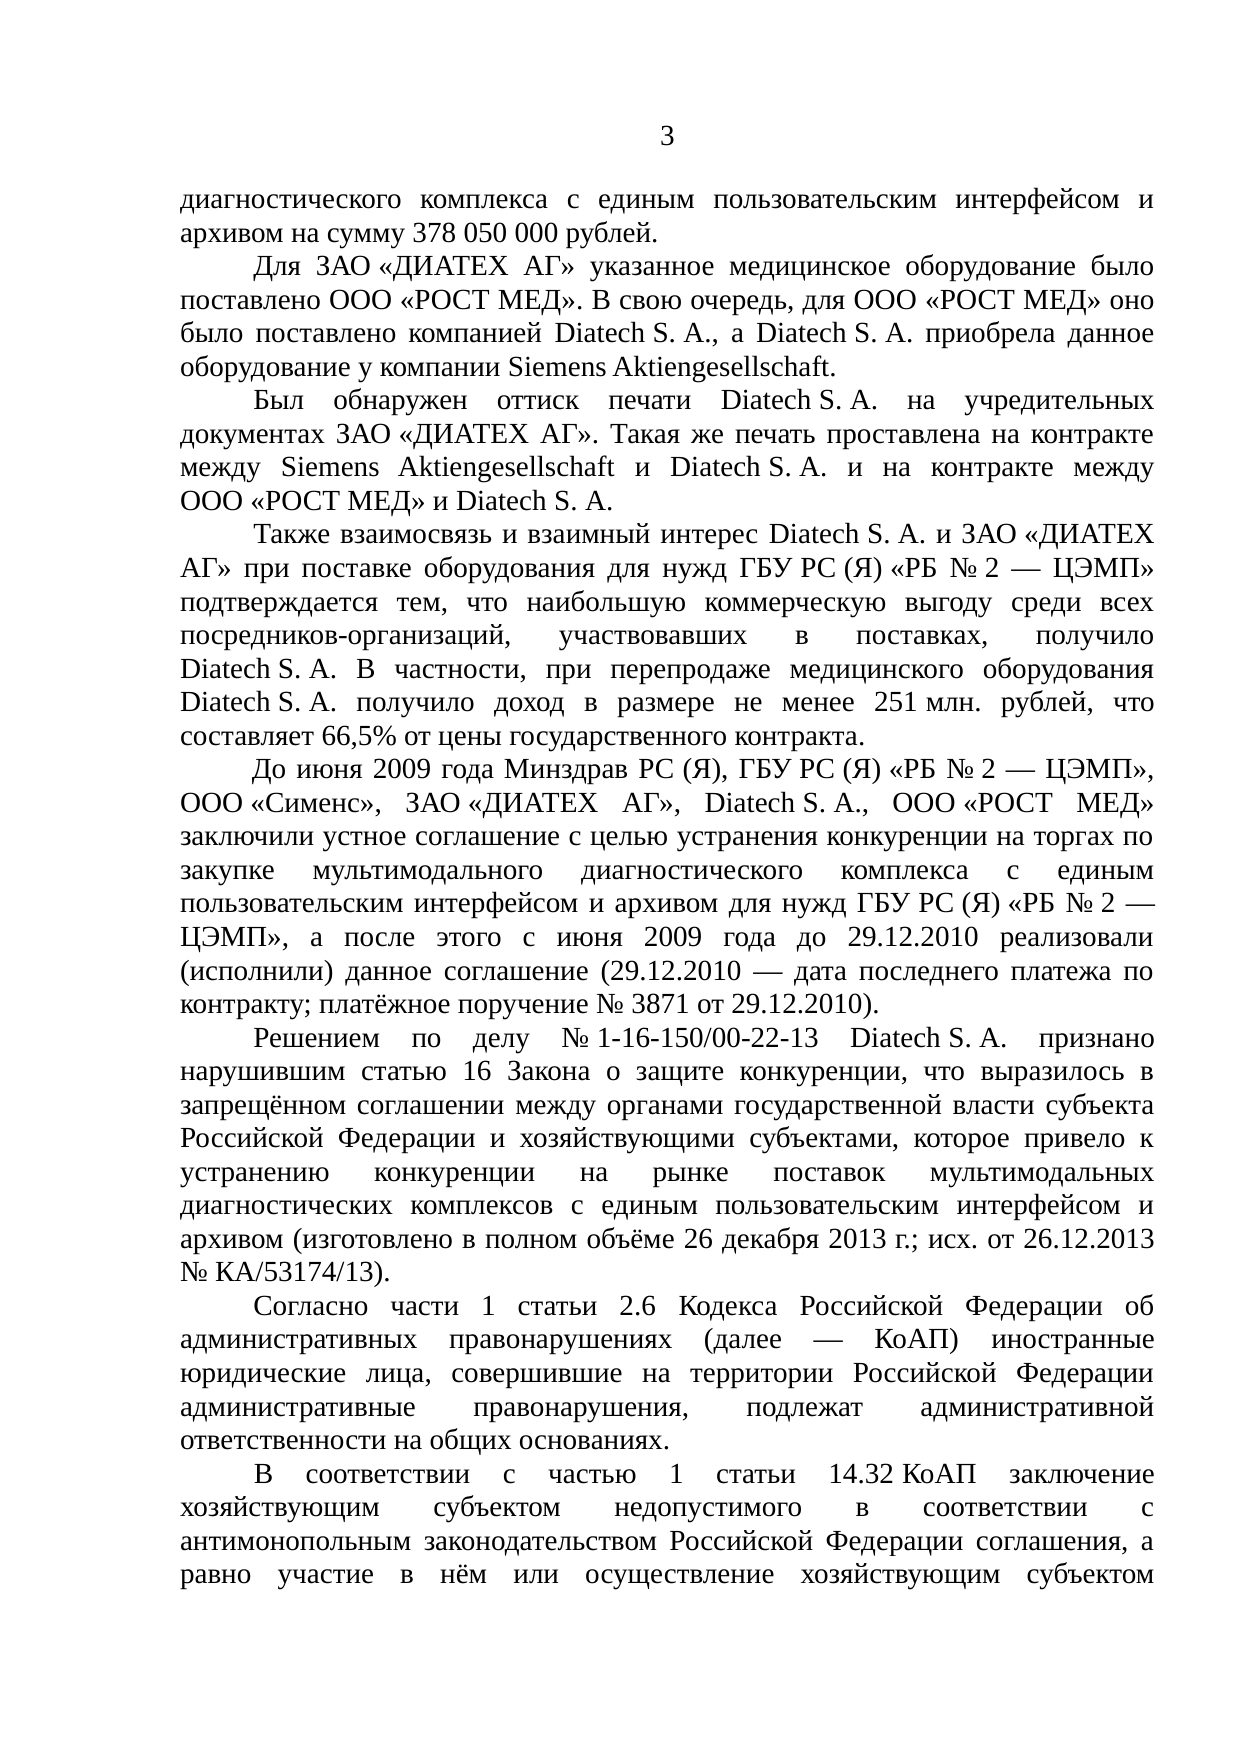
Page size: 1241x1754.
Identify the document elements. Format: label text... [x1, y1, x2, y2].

text Для ЗАО «ДИАТЕХ АГ» указанное медицинское оборудование было поставлено ООО «РОСТ МЕД». В свою очередь, для ООО «РОСТ МЕД» оно было поставлено компанией Diatech S. A., а Diatech S. A. приобрела данное оборудование у компании Siemens Aktiengesellsсhaft. [180, 248, 1155, 382]
text диагностического комплекса с единым пользовательским интерфейсом и архивом на сумму 378 050 000 рублей. [180, 181, 1155, 248]
text До июня 2009 года Минздрав РС (Я), ГБУ РС (Я) «РБ № 2 — ЦЭМП», ООО «Сименс», ЗАО «ДИАТЕХ АГ», Diatech S. A., ООО «РОСТ МЕД» заключили устное соглашение с целью устранения конкуренции на торгах по закупке мультимодального диагностического комплекса с единым пользовательским интерфейсом и архивом для нужд ГБУ РС (Я) «РБ № 2 — ЦЭМП», а после этого с июня 2009 года до 29.12.2010 реализовали (исполнили) данное соглашение (29.12.2010 — дата последнего платежа по контракту; платёжное поручение № 3871 от 29.12.2010). [180, 751, 1155, 1020]
text Решением по делу № 1-16-150/00-22-13 Diatech S. A. признано нарушившим статью 16 Закона о защите конкуренции, что выразилось в запрещённом соглашении между органами государственной власти субъекта Российской Федерации и хозяйствующими субъектами, которое привело к устранению конкуренции на рынке поставок мультимодальных диагностических комплексов с единым пользовательским интерфейсом и архивом (изготовлено в полном объёме 26 декабря 2013 г.; исх. от 26.12.2013 № КА/53174/13). [180, 1020, 1155, 1288]
text Также взаимосвязь и взаимный интерес Diatech S. A. и ЗАО «ДИАТЕХ АГ» при поставке оборудования для нужд ГБУ РС (Я) «РБ № 2 — ЦЭМП» подтверждается тем, что наибольшую коммерческую выгоду среди всех посредников-организаций, участвовавших в поставках, получило Diatech S. A. В частности, при перепродаже медицинского оборудования Diatech S. A. получило доход в размере не менее 251 млн. рублей, что составляет 66,5% от цены государственного контракта. [180, 517, 1155, 751]
text Согласно части 1 статьи 2.6 Кодекса Российской Федерации об административных правонарушениях (далее — КоАП) иностранные юридические лица, совершившие на территории Российской Федерации административные правонарушения, подлежат административной ответственности на общих основаниях. [180, 1288, 1155, 1456]
text Был обнаружен оттиск печати Diatech S. A. на учредительных документах ЗАО «ДИАТЕХ АГ». Такая же печать проставлена на контракте между Siemens Aktiengesellsсhaft и Diatech S. A. и на контракте между ООО «РОСТ МЕД» и Diatech S. A. [180, 382, 1155, 517]
text В соответствии с частью 1 статьи 14.32 КоАП заключение хозяйствующим субъектом недопустимого в соответствии с антимонопольным законодательством Российской Федерации соглашения, а равно участие в нём или осуществление хозяйствующим субъектом [180, 1456, 1155, 1590]
